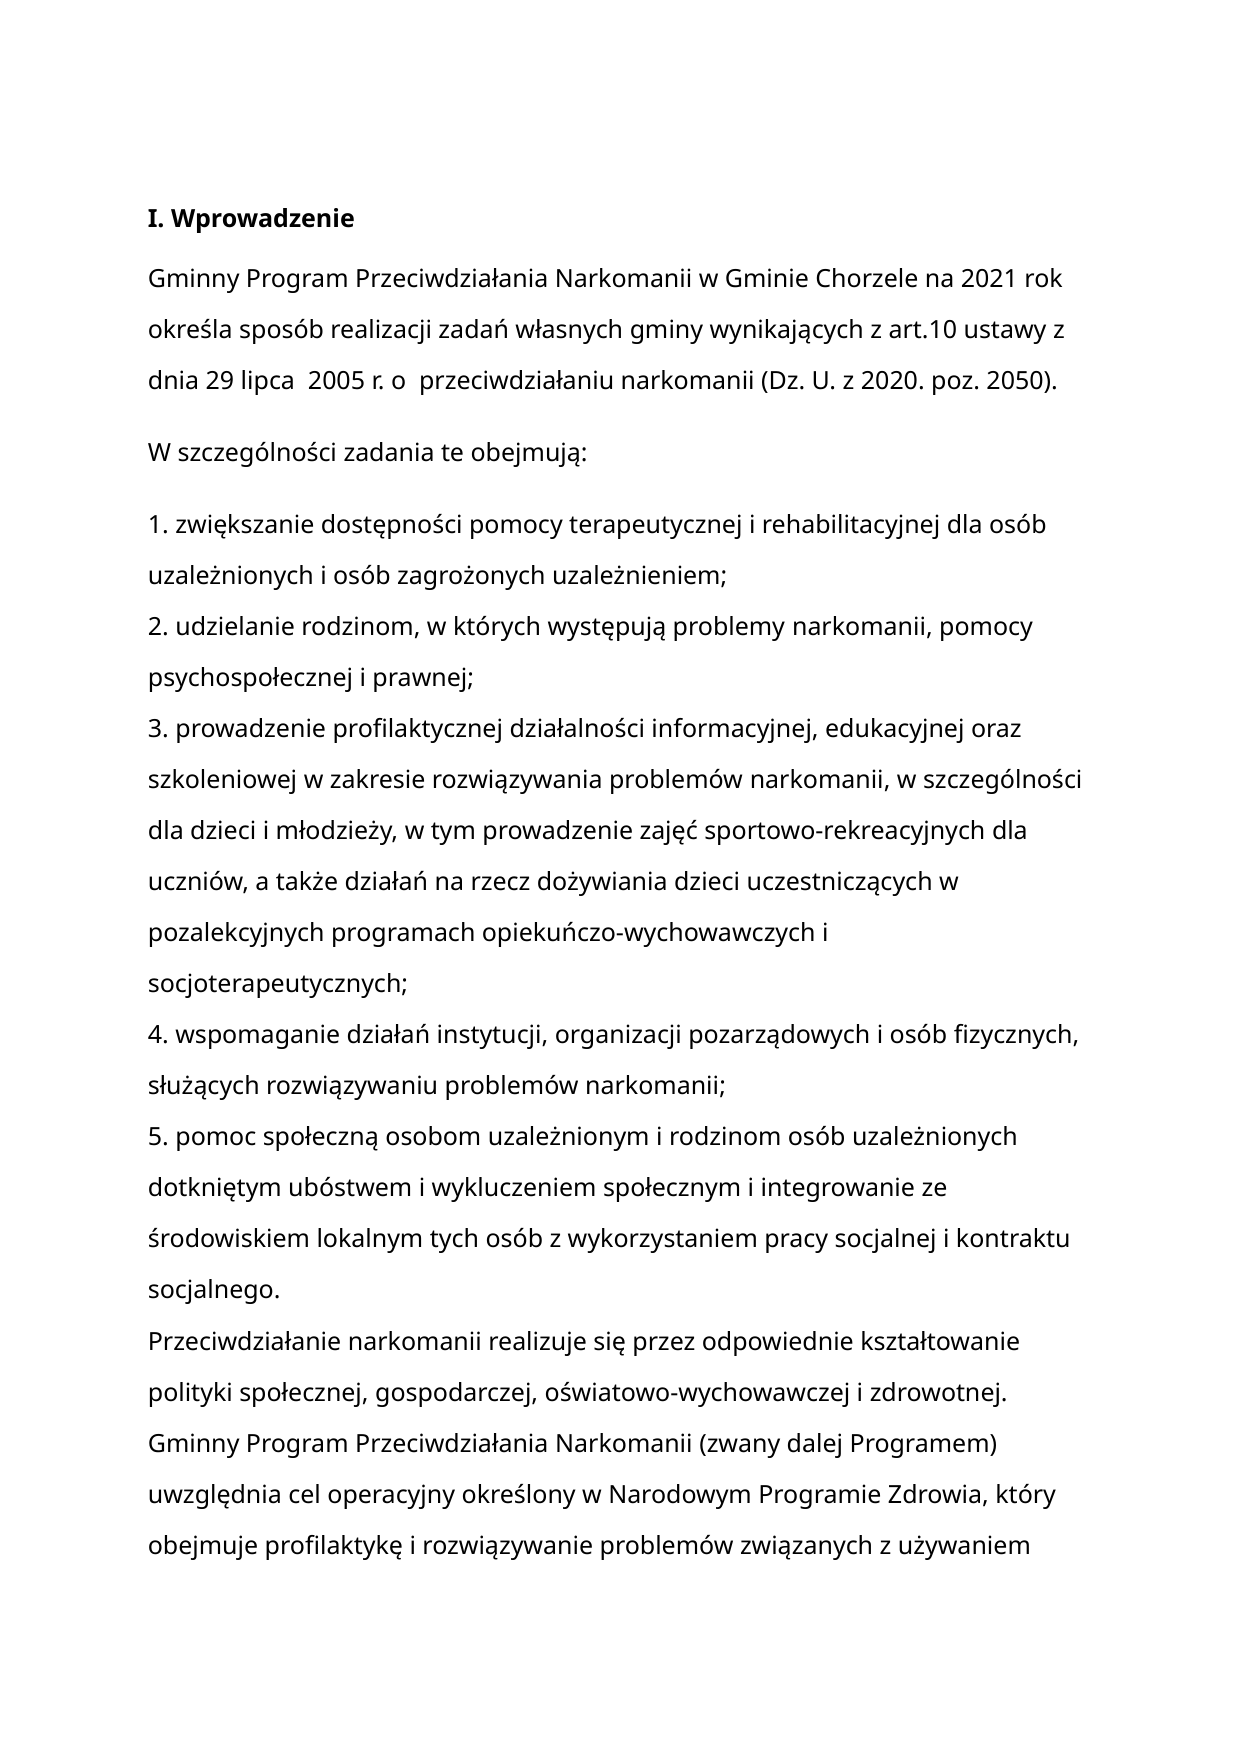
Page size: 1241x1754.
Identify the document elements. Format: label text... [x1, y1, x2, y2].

text I. Wprowadzenie [148, 201, 1093, 235]
text W szczególności zadania te obejmują: [148, 434, 1093, 469]
text Przeciwdziałanie narkomanii realizuje się przez odpowiednie kształtowanie polityki społecznej, gospodarczej, oświatowo-wychowawczej i zdrowotnej. [148, 1323, 1093, 1408]
text 5. pomoc społeczną osobom uzależnionym i rodzinom osób uzależnionych dotkniętym ubóstwem i wykluczeniem społecznym i integrowanie ze środowiskiem lokalnym tych osób z wykorzystaniem pracy socjalnej i kontraktu socjalnego. [148, 1119, 1093, 1306]
text Gminny Program Przeciwdziałania Narkomanii (zwany dalej Programem) uwzględnia cel operacyjny określony w Narodowym Programie Zdrowia, który obejmuje profilaktykę i rozwiązywanie problemów związanych z używaniem [148, 1425, 1093, 1561]
text 3. prowadzenie profilaktycznej działalności informacyjnej, edukacyjnej oraz szkoleniowej w zakresie rozwiązywania problemów narkomanii, w szczególności dla dzieci i młodzieży, w tym prowadzenie zajęć sportowo-rekreacyjnych dla uczniów, a także działań na rzecz dożywiania dzieci uczestniczących w pozalekcyjnych programach opiekuńczo-wychowawczych i socjoterapeutycznych; [148, 711, 1093, 1000]
text 4. wspomaganie działań instytucji, organizacji pozarządowych i osób fizycznych, służących rozwiązywaniu problemów narkomanii; [148, 1017, 1093, 1102]
text Gminny Program Przeciwdziałania Narkomanii w Gminie Chorzele na 2021 rok określa sposób realizacji zadań własnych gminy wynikających z art.10 ustawy z dnia 29 lipca 2005 r. o przeciwdziałaniu narkomanii (Dz. U. z 2020. poz. 2050). [148, 261, 1093, 397]
text 1. zwiększanie dostępności pomocy terapeutycznej i rehabilitacyjnej dla osób uzależnionych i osób zagrożonych uzależnieniem; [148, 506, 1093, 592]
text 2. udzielanie rodzinom, w których występują problemy narkomanii, pomocy psychospołecznej i prawnej; [148, 608, 1093, 694]
